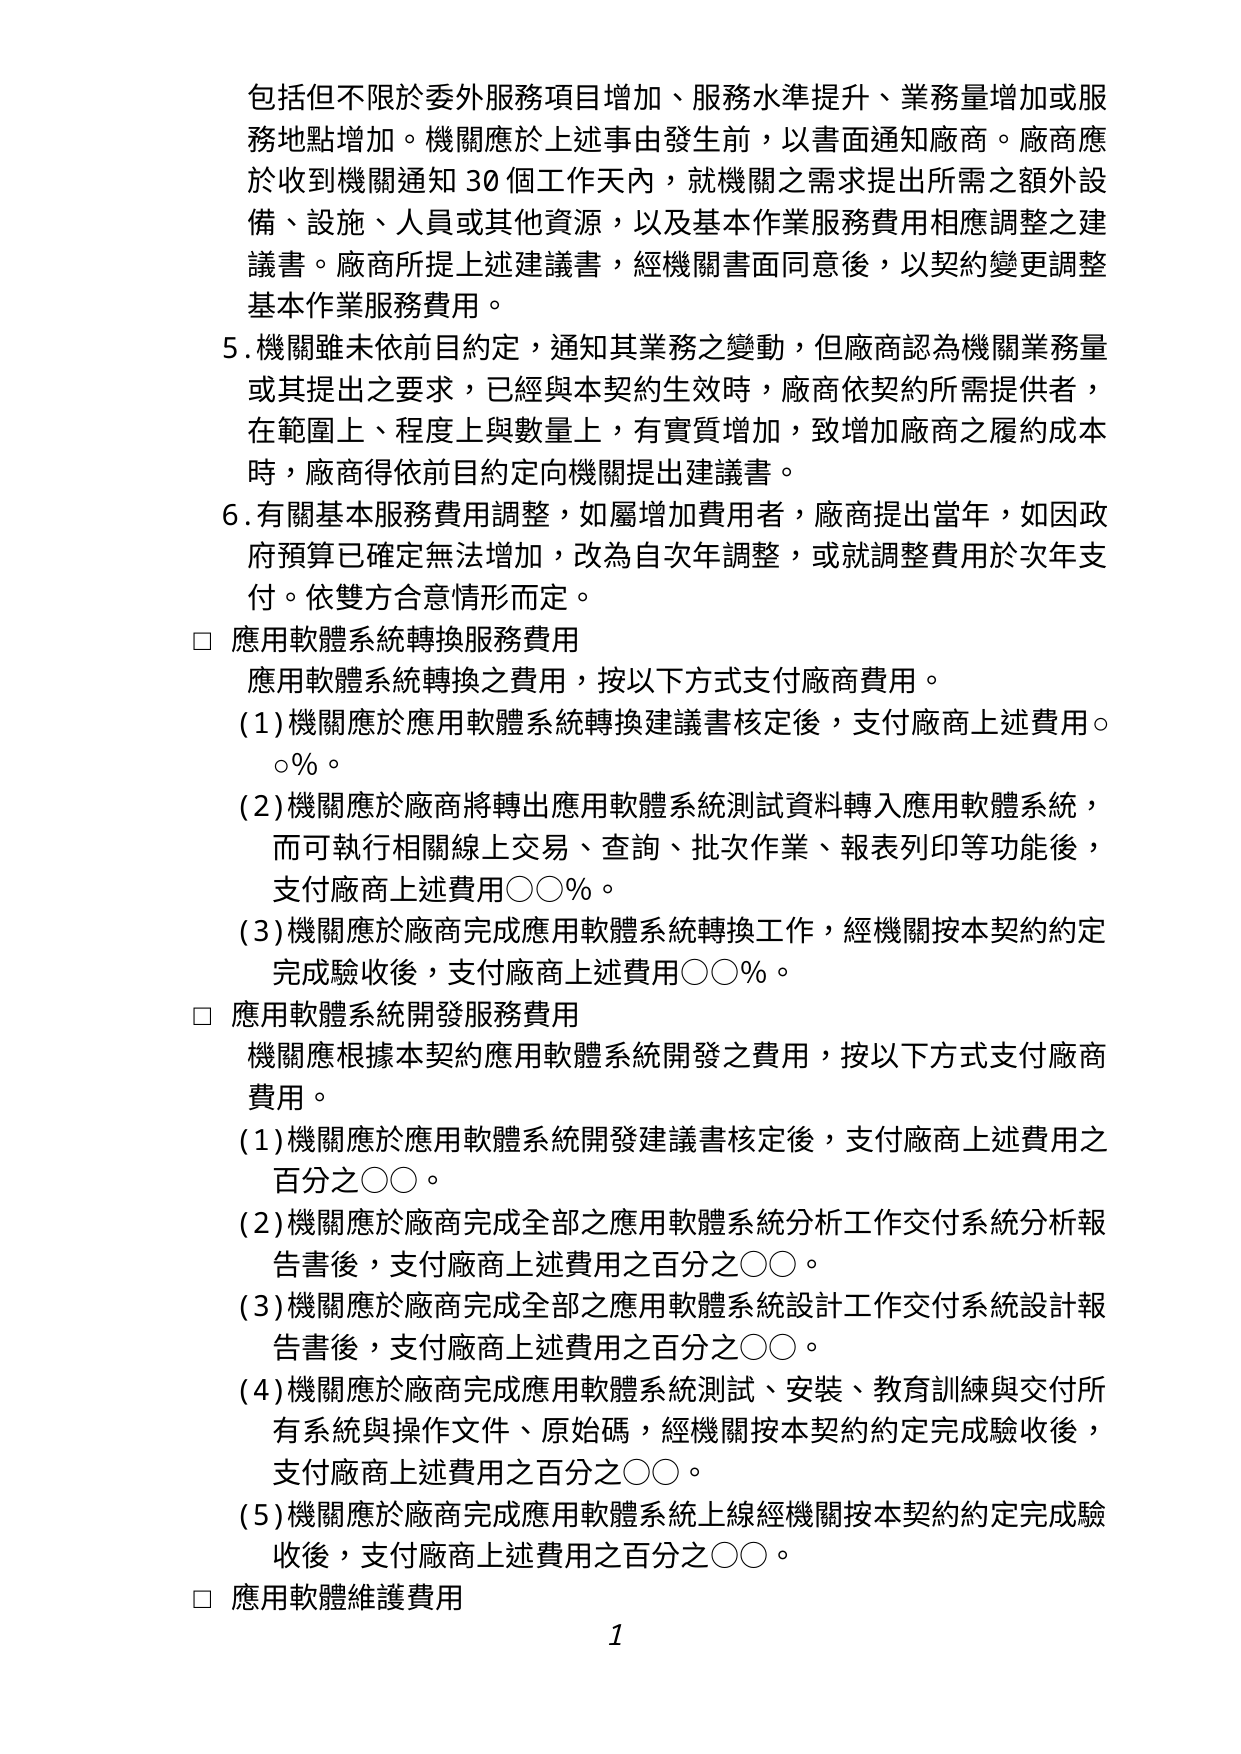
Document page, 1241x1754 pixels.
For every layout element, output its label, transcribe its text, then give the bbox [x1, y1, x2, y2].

text 5.機關雖未依前目約定，通知其業務之變動，但廠商認為機關業務量或其提出之要求，已經與本契約生效時，廠商依契約所需提供者，在範圍上、程度上與數量上，有實質增加，致增加廠商之履約成本時，廠商得依前目約定向機關提出建議書。 [221, 325, 1109, 492]
list 應用軟體系統開發服務費用 [193, 992, 1109, 1033]
text 包括但不限於委外服務項目增加、服務水準提升、業務量增加或服務地點增加。機關應於上述事由發生前，以書面通知廠商。廠商應於收到機關通知30個工作天內，就機關之需求提出所需之額外設備、設施、人員或其他資源，以及基本作業服務費用相應調整之建議書。廠商所提上述建議書，經機關書面同意後，以契約變更調整基本作業服務費用。 [221, 75, 1109, 325]
text 應用軟體系統轉換之費用，按以下方式支付廠商費用。 [247, 658, 1109, 700]
text (5)機關應於廠商完成應用軟體系統上線經機關按本契約約定完成驗收後，支付廠商上述費用之百分之○○。 [235, 1492, 1109, 1575]
text 機關應根據本契約應用軟體系統開發之費用，按以下方式支付廠商費用。 [247, 1033, 1109, 1117]
text (1)機關應於應用軟體系統轉換建議書核定後，支付廠商上述費用­○○％。 [235, 700, 1109, 783]
list 應用軟體系統轉換服務費用 [193, 617, 1109, 658]
text (2)機關應於廠商完成全部之應用軟體系統分析工作交付系統分析報告書後，支付廠商上述費用之百分之○○。 [235, 1200, 1109, 1283]
list 應用軟體維護費用 [193, 1575, 1109, 1617]
text (1)機關應於應用軟體系統開發建議書核定後，支付廠商上述費用之百分之○○。 [235, 1117, 1109, 1200]
text (3)機關應於廠商完成應用軟體系統轉換工作，經機關按本契約約定完成驗收後，支付廠商上述費用○○％。 [235, 908, 1109, 992]
text (2)機關應於廠商將轉出應用軟體系統測試資料轉入應用軟體系統，而可執行相關線上交易、查詢、批次作業、報表列印等功能後，支付廠商上述費用○○％。 [235, 783, 1109, 908]
text (3)機關應於廠商完成全部之應用軟體系統設計工作交付系統設計報告書後，支付廠商上述費用之百分之○○。 [235, 1283, 1109, 1367]
text (4)機關應於廠商完成應用軟體系統測試、安裝、教育訓練與交付所有系統與操作文件、原始碼，經機關按本契約約定完成驗收後，支付廠商上述費用之百分之○○。 [235, 1367, 1109, 1492]
text 6.有關基本服務費用調整，如屬增加費用者，廠商提出當年，如因政府預算已確定無法增加，改為自次年調整，或就調整費用於次年支付。依雙方合意情形而定。 [221, 492, 1109, 617]
